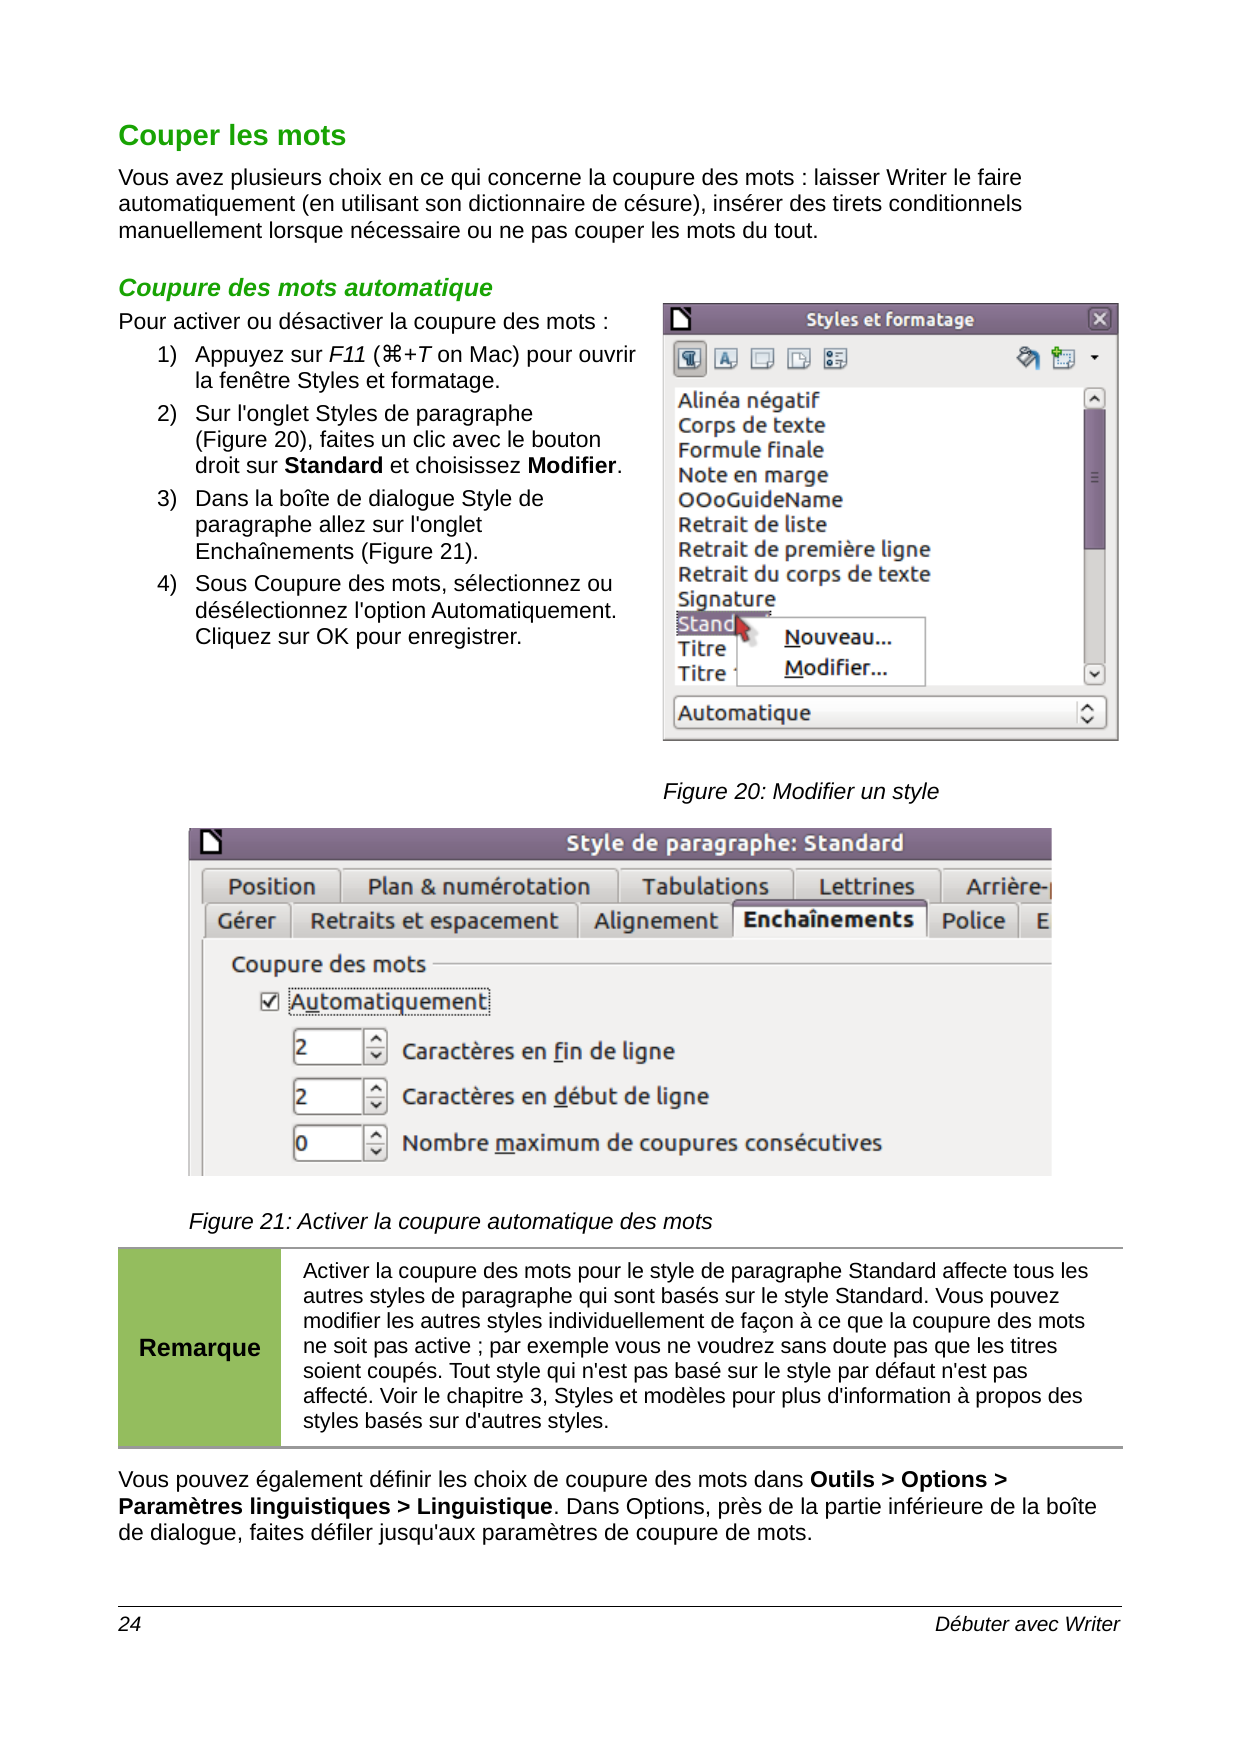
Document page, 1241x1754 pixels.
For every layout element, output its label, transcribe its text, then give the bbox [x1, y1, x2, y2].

subtitle Coupure des mots automatique [118, 273, 1122, 301]
picture [662, 303, 1119, 741]
list [663, 741, 1119, 778]
list Vous avez plusieurs choix en ce qui concerne la coupure des mots : laisser Writer le faire automatiquement (en utilisant son dictionnaire de césure), insérer des tirets conditionnels manuellement lorsque nécessaire ou ne pas couper les mots du tout. [118, 164, 1122, 243]
list Sous Coupure des mots, sélectionnez ou désélectionnez l'option Automatiquement. Cliquez sur OK pour enregistrer. [177, 570, 662, 649]
table_header Activer la coupure des mots pour le style de paragraphe Standard affecte tous les autres styles de paragraphe qui sont basés sur le style Standard. Vous pouvez modifier les autres styles individuellement de façon à ce que la coupure des mots ne soit pas active ; par exemple vous ne voudrez sans doute pas que les titres soient coupés. Tout style qui n'est pas basé sur le style par défaut n'est pas affecté. Voir le chapitre 3, Styles et modèles pour plus d'information à propos des styles basés sur d'autres styles. [281, 1249, 1122, 1446]
text Figure 20: Modifier un style [663, 778, 1119, 804]
picture [188, 828, 1052, 1176]
text Figure 21: Activer la coupure automatique des mots [189, 1208, 1052, 1234]
subtitle Couper les mots [118, 118, 1122, 152]
list Appuyez sur F11 (z+T on Mac) pour ouvrir la fenêtre Styles et formatage. [177, 341, 662, 393]
list Pour activer ou désactiver la coupure des mots : [118, 308, 662, 334]
table_header Remarque [118, 1249, 281, 1446]
text Vous pouvez également définir les choix de coupure des mots dans Outils > Options > Paramètres linguistiques > Linguistique. Dans Options, près de la partie inférieure de la boîte de dialogue, faites défiler jusqu'aux paramètres de coupure de mots. [118, 1466, 1122, 1545]
list Dans la boîte de dialogue Style de paragraphe allez sur l'onglet Enchaînements (Figure 21). [177, 485, 662, 564]
list Sur l'onglet Styles de paragraphe (Figure 20), faites un clic avec le bouton droit sur Standard et choisissez Modifier. [177, 399, 662, 479]
